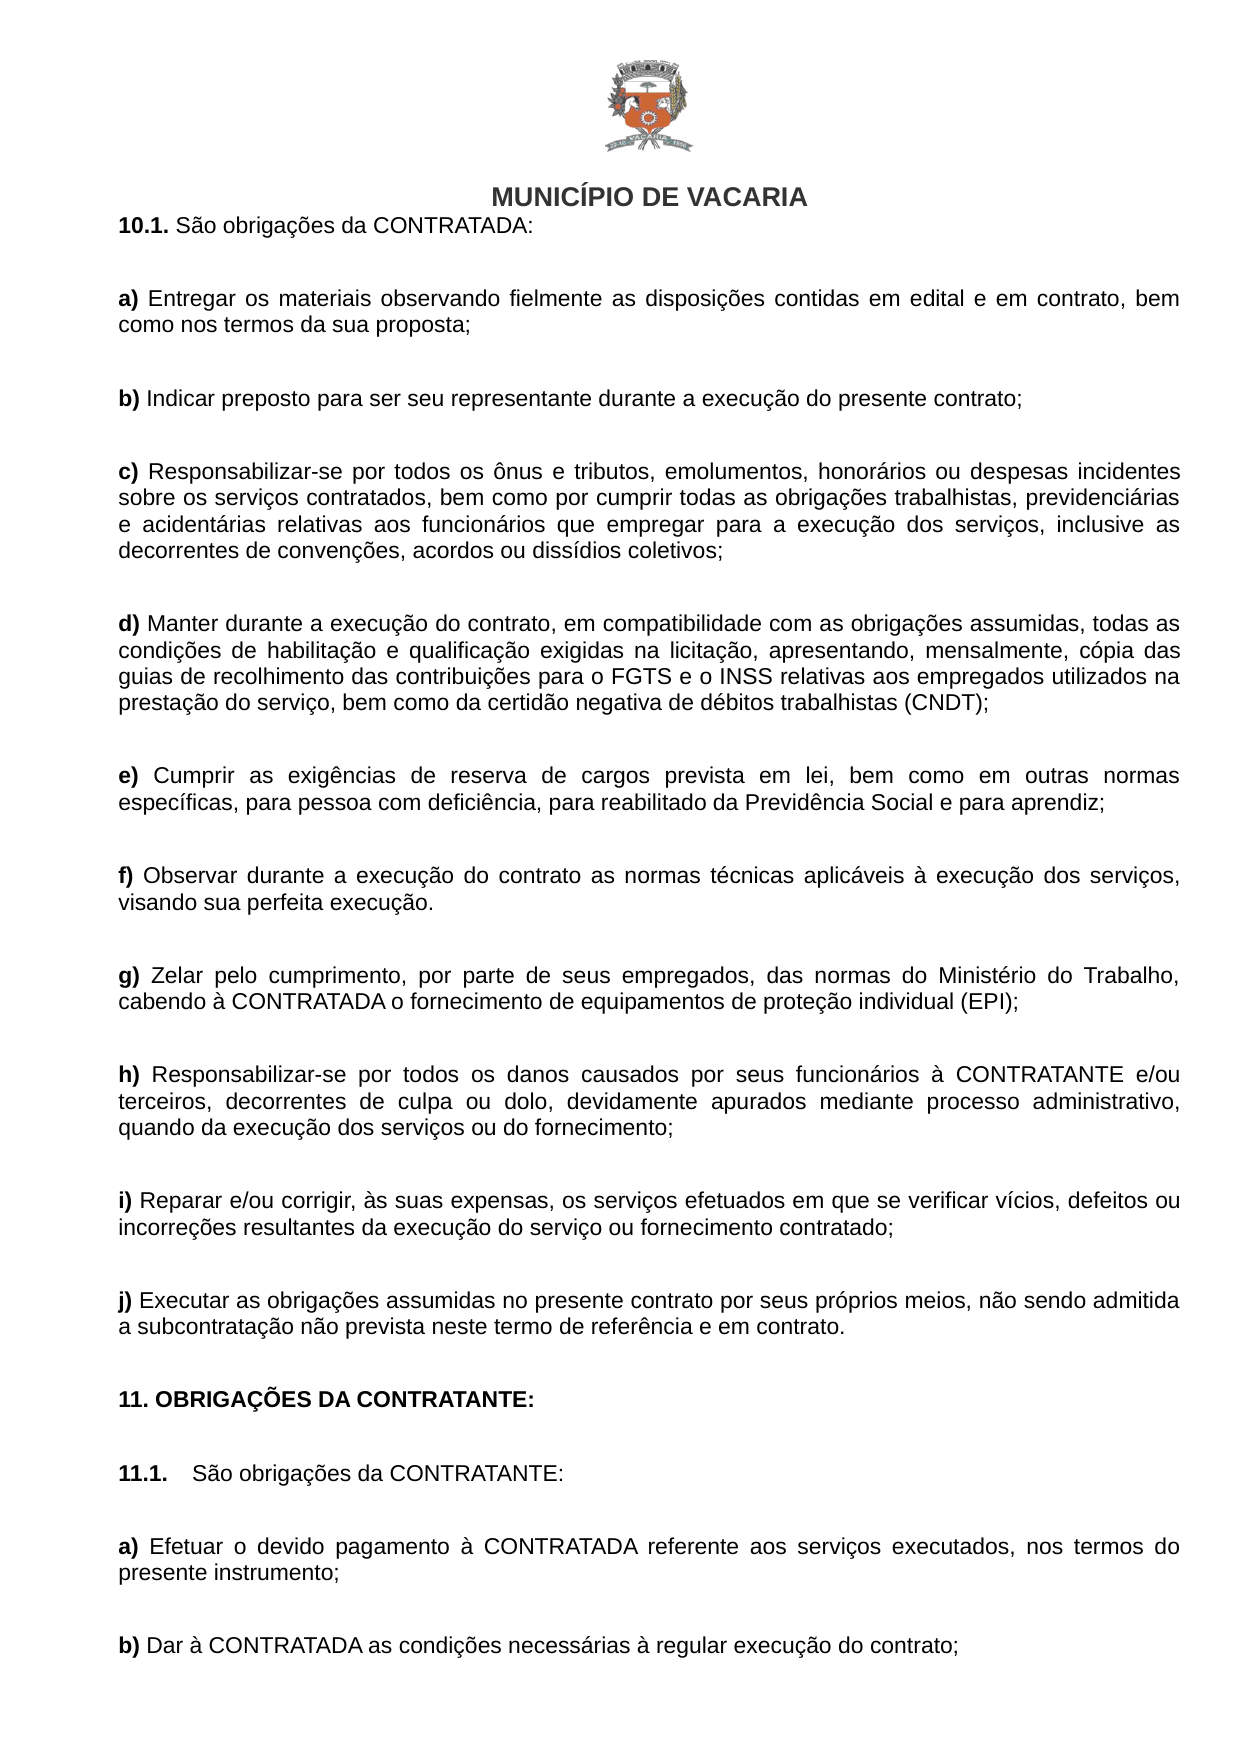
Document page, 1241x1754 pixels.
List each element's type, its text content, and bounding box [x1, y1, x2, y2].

text f) Observar durante a execução do contrato as normas técnicas aplicáveis à execução dos serviços, visando sua perfeita execução. [118, 862, 1181, 915]
text i) Reparar e/ou corrigir, às suas expensas, os serviços efetuados em que se verificar vícios, defeitos ou incorreções resultantes da execução do serviço ou fornecimento contratado; [118, 1187, 1181, 1240]
text a) Efetuar o devido pagamento à CONTRATADA referente aos serviços executados, nos termos do presente instrumento; [118, 1533, 1181, 1586]
text 11. OBRIGAÇÕES DA CONTRATANTE: [118, 1386, 1181, 1413]
text b) Dar à CONTRATADA as condições necessárias à regular execução do contrato; [118, 1632, 1181, 1659]
text h) Responsabilizar-se por todos os danos causados por seus funcionários à CONTRATANTE e/ou terceiros, decorrentes de culpa ou dolo, devidamente apurados mediante processo administrativo, quando da execução dos serviços ou do fornecimento; [118, 1061, 1181, 1140]
text b) Indicar preposto para ser seu representante durante a execução do presente contrato; [118, 385, 1181, 411]
text j) Executar as obrigações assumidas no presente contrato por seus próprios meios, não sendo admitida a subcontratação não prevista neste termo de referência e em contrato. [118, 1287, 1181, 1339]
text e) Cumprir as exigências de reserva de cargos prevista em lei, bem como em outras normas específicas, para pessoa com deficiência, para reabilitado da Previdência Social e para aprendiz; [118, 762, 1181, 815]
text 11.1. São obrigações da CONTRATANTE: [118, 1459, 1181, 1486]
text g) Zelar pelo cumprimento, por parte de seus empregados, das normas do Ministério do Trabalho, cabendo à CONTRATADA o fornecimento de equipamentos de proteção individual (EPI); [118, 962, 1181, 1014]
text c) Responsabilizar-se por todos os ônus e tributos, emolumentos, honorários ou despesas incidentes sobre os serviços contratados, bem como por cumprir todas as obrigações trabalhistas, previdenciárias e acidentárias relativas aos funcionários que empregar para a execução dos serviços, inclusive as decorrentes de convenções, acordos ou dissídios coletivos; [118, 458, 1181, 563]
text a) Entregar os materiais observando fielmente as disposições contidas em edital e em contrato, bem como nos termos da sua proposta; [118, 285, 1181, 338]
text 10.1. São obrigações da CONTRATADA: [118, 212, 1181, 238]
text d) Manter durante a execução do contrato, em compatibilidade com as obrigações assumidas, todas as condições de habilitação e qualificação exigidas na licitação, apresentando, mensalmente, cópia das guias de recolhimento das contribuições para o FGTS e o INSS relativas aos empregados utilizados na prestação do serviço, bem como da certidão negativa de débitos trabalhistas (CNDT); [118, 610, 1181, 716]
